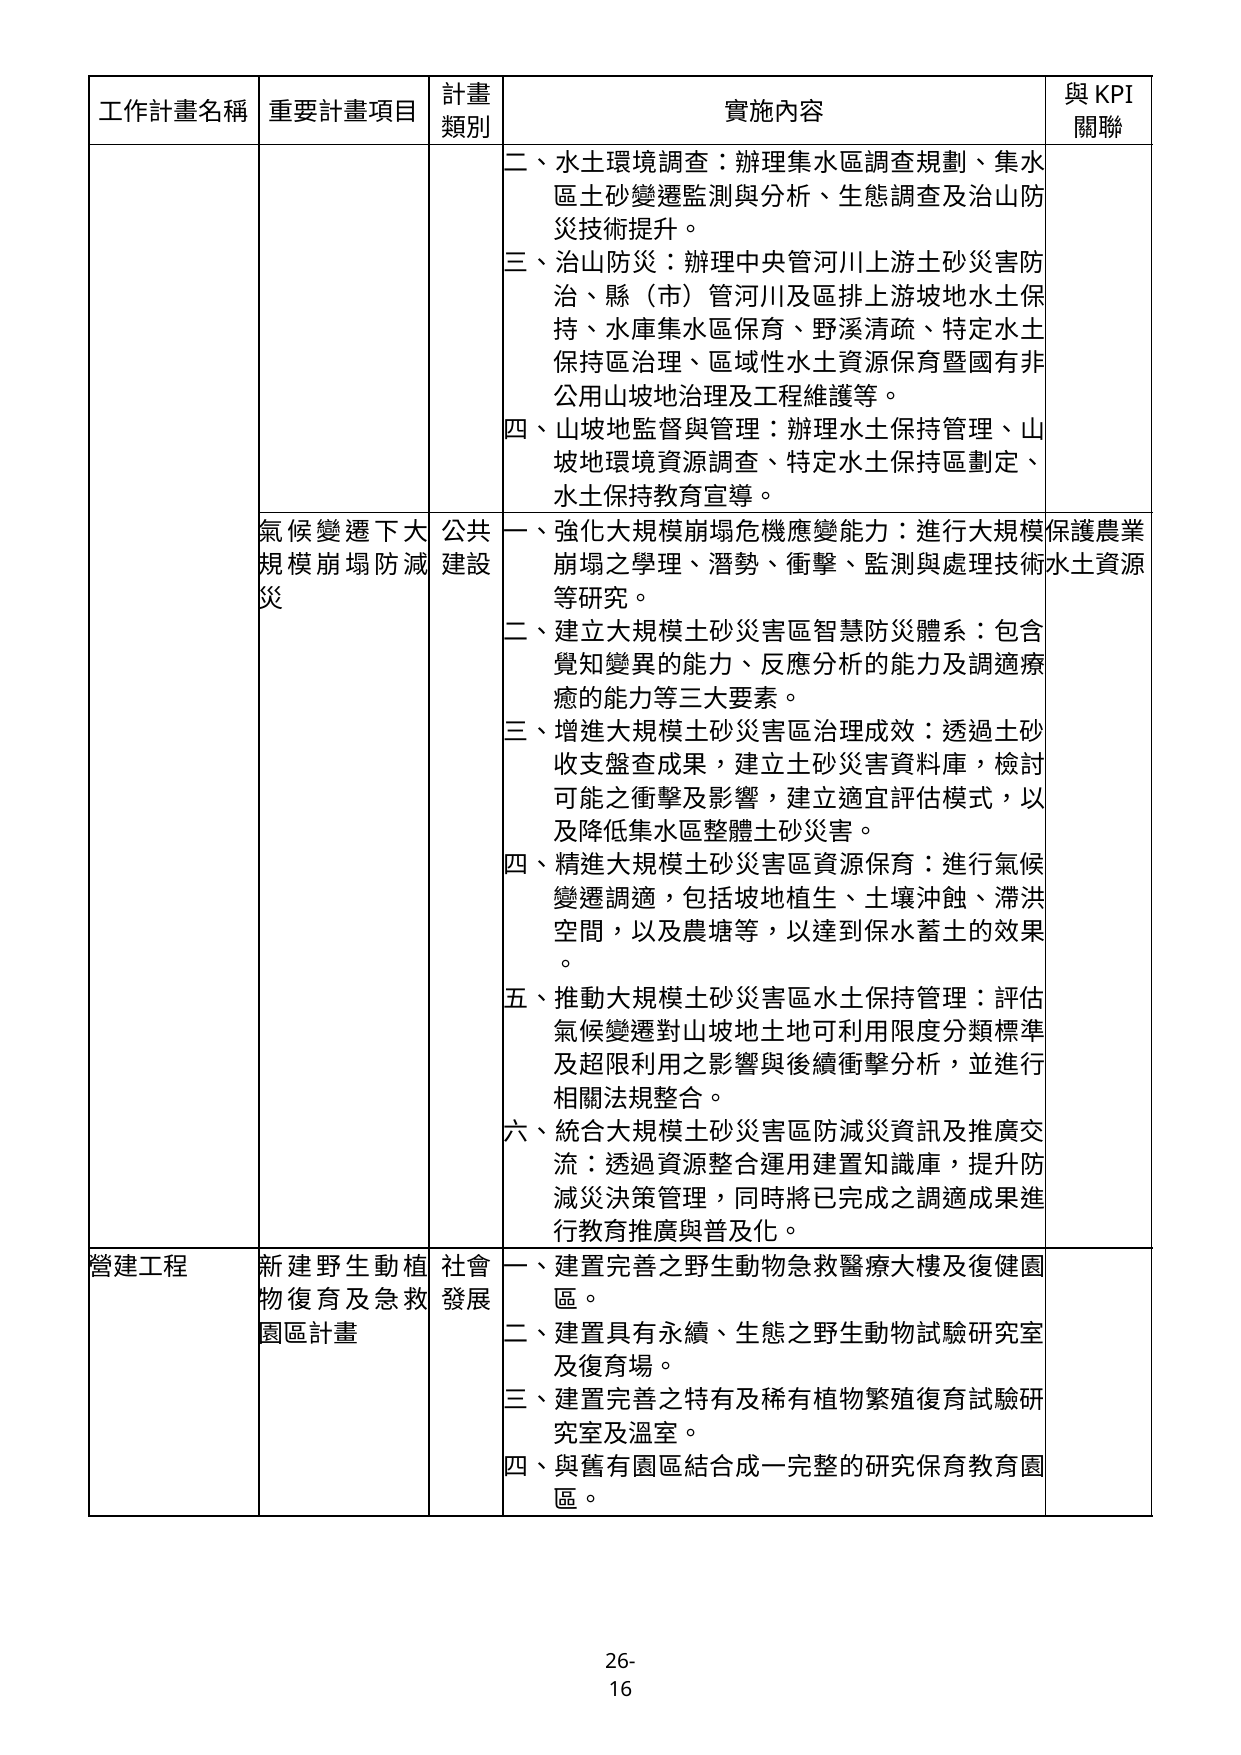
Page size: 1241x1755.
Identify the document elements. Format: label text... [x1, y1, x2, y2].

table_header 實施內容 [504, 77, 1045, 143]
table_cell 營建工程 [90, 1249, 258, 1515]
table_header 工作計畫名稱 [90, 77, 258, 143]
table_header 重要計畫項目 [260, 77, 428, 143]
table_cell 新建野生動植物復育及急救園區計畫 [260, 1249, 428, 1515]
table_cell 二、水土環境調查：辦理集水區調查規劃、集水區土砂變遷監測與分析、生態調查及治山防災技術提升。 三、治山防災：辦理中央管河川上游土砂災害防治、縣（市）管河川及區排上游坡地水土保持、水庫集水區保育、野溪清疏、特定水土保持區治理、區域性水土資源保育暨國有非公用山坡地治理及工程維護等。 四、山坡地監督與管理：辦理水土保持管理、山坡地環境資源調查、特定水土保持區劃定、水土保持教育宣導。 [504, 145, 1045, 512]
table_cell [1046, 145, 1151, 512]
table_cell [1046, 1249, 1151, 1515]
table_header 計畫類別 [430, 77, 502, 143]
table_cell [90, 145, 258, 1247]
table_cell 一、強化大規模崩塌危機應變能力：進行大規模崩塌之學理、潛勢、衝擊、監測與處理技術等研究。 二、建立大規模土砂災害區智慧防災體系：包含覺知變異的能力、反應分析的能力及調適療癒的能力等三大要素。 三、增進大規模土砂災害區治理成效：透過土砂收支盤查成果，建立土砂災害資料庫，檢討可能之衝擊及影響，建立適宜評估模式，以及降低集水區整體土砂災害。 四、精進大規模土砂災害區資源保育：進行氣候變遷調適，包括坡地植生、土壤沖蝕、滯洪空間，以及農塘等，以達到保水蓄土的效果。 五、推動大規模土砂災害區水土保持管理：評估氣候變遷對山坡地土地可利用限度分類標準及超限利用之影響與後續衝擊分析，並進行相關法規整合。 六、統合大規模土砂災害區防減災資訊及推廣交流：透過資源整合運用建置知識庫，提升防減災決策管理，同時將已完成之調適成果進行教育推廣與普及化。 [504, 513, 1045, 1247]
table_cell 保護農業水土資源 [1046, 513, 1151, 1247]
table_cell 公共建設 [430, 513, 502, 1247]
table_cell 社會發展 [430, 1249, 502, 1515]
table_cell 一、建置完善之野生動物急救醫療大樓及復健園區。 二、建置具有永續、生態之野生動物試驗研究室及復育場。 三、建置完善之特有及稀有植物繁殖復育試驗研究室及溫室。 四、與舊有園區結合成一完整的研究保育教育園區。 [504, 1249, 1045, 1515]
table_header 與KPI 關聯 [1046, 77, 1151, 143]
table_cell [260, 145, 428, 512]
table_cell 氣候變遷下大規模崩塌防減災 [260, 513, 428, 1247]
table_cell [430, 145, 502, 512]
